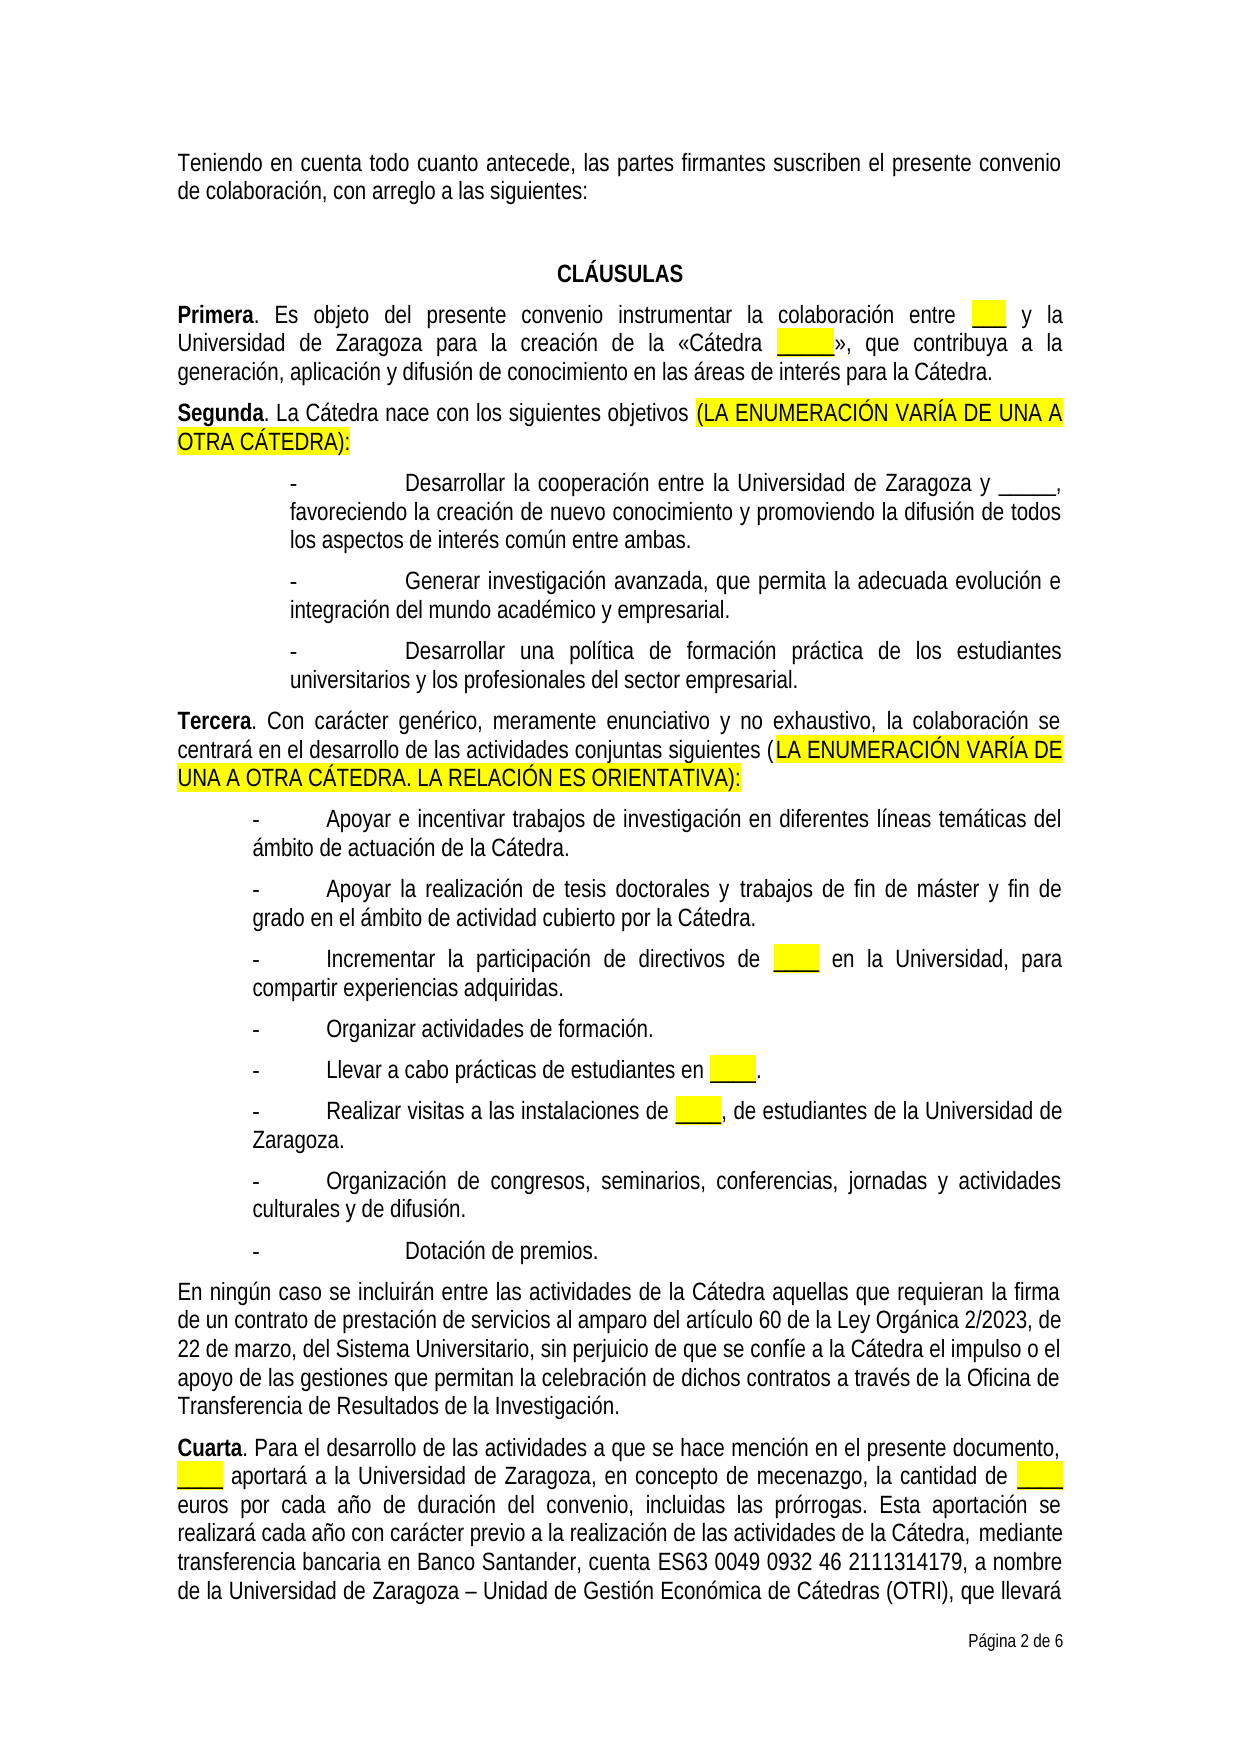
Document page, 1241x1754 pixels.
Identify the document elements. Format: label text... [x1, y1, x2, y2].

text Primera. Es objeto del presente convenio instrumentar la colaboración entre ___ y la Universidad de Zaragoza para la creación de la «Cátedra _____», que contribuya a la generación, aplicación y difusión de conocimiento en las áreas de interés para la Cátedra. [177, 300, 1063, 386]
list Generar investigación avanzada, que permita la adecuada evolución e integración del mundo académico y empresarial. [290, 566, 1063, 624]
list Organización de congresos, seminarios, conferencias, jornadas y actividades culturales y de difusión. [252, 1166, 1063, 1223]
list Apoyar e incentivar trabajos de investigación en diferentes líneas temáticas del ámbito de actuación de la Cátedra. [252, 804, 1063, 862]
text Teniendo en cuenta todo cuanto antecede, las partes firmantes suscriben el presente convenio de colaboración, con arreglo a las siguientes: [177, 148, 1063, 205]
list Desarrollar la cooperación entre la Universidad de Zaragoza y _____, favoreciendo la creación de nuevo conocimiento y promoviendo la difusión de todos los aspectos de interés común entre ambas. [290, 468, 1063, 554]
text Segunda. La Cátedra nace con los siguientes objetivos (LA ENUMERACIÓN VARÍA DE UNA A OTRA CÁTEDRA): [177, 398, 1063, 455]
text Cuarta. Para el desarrollo de las actividades a que se hace mención en el presente documento, ____ aportará a la Universidad de Zaragoza, en concepto de mecenazgo, la cantidad de ____ euros por cada año de duración del convenio, incluidas las prórrogas. Esta aportación se realizará cada año con carácter previo a la realización de las actividades de la Cátedra, mediante transferencia bancaria en Banco Santander, cuenta ES63 0049 0932 46 2111314179, a nombre de la Universidad de Zaragoza – Unidad de Gestión Económica de Cátedras (OTRI), que llevará [177, 1432, 1063, 1604]
text CLÁUSULAS [177, 258, 1063, 287]
list Incrementar la participación de directivos de ____ en la Universidad, para compartir experiencias adquiridas. [252, 944, 1063, 1001]
list Llevar a cabo prácticas de estudiantes en ____. [252, 1055, 1063, 1083]
list Realizar visitas a las instalaciones de ____, de estudiantes de la Universidad de Zaragoza. [252, 1096, 1063, 1153]
text En ningún caso se incluirán entre las actividades de la Cátedra aquellas que requieran la firma de un contrato de prestación de servicios al amparo del artículo 60 de la Ley Orgánica 2/2023, de 22 de marzo, del Sistema Universitario, sin perjuicio de que se confíe a la Cátedra el impulso o el apoyo de las gestiones que permitan la celebración de dichos contratos a través de la Oficina de Transferencia de Resultados de la Investigación. [177, 1277, 1063, 1420]
list Apoyar la realización de tesis doctorales y trabajos de fin de máster y fin de grado en el ámbito de actividad cubierto por la Cátedra. [252, 874, 1063, 931]
list Desarrollar una política de formación práctica de los estudiantes universitarios y los profesionales del sector empresarial. [290, 636, 1063, 693]
list Organizar actividades de formación. [252, 1014, 1063, 1042]
text Tercera. Con carácter genérico, meramente enunciativo y no exhaustivo, la colaboración se centrará en el desarrollo de las actividades conjuntas siguientes (LA ENUMERACIÓN VARÍA DE UNA A OTRA CÁTEDRA. LA RELACIÓN ES ORIENTATIVA): [177, 706, 1063, 792]
list Dotación de premios. [252, 1236, 1063, 1264]
